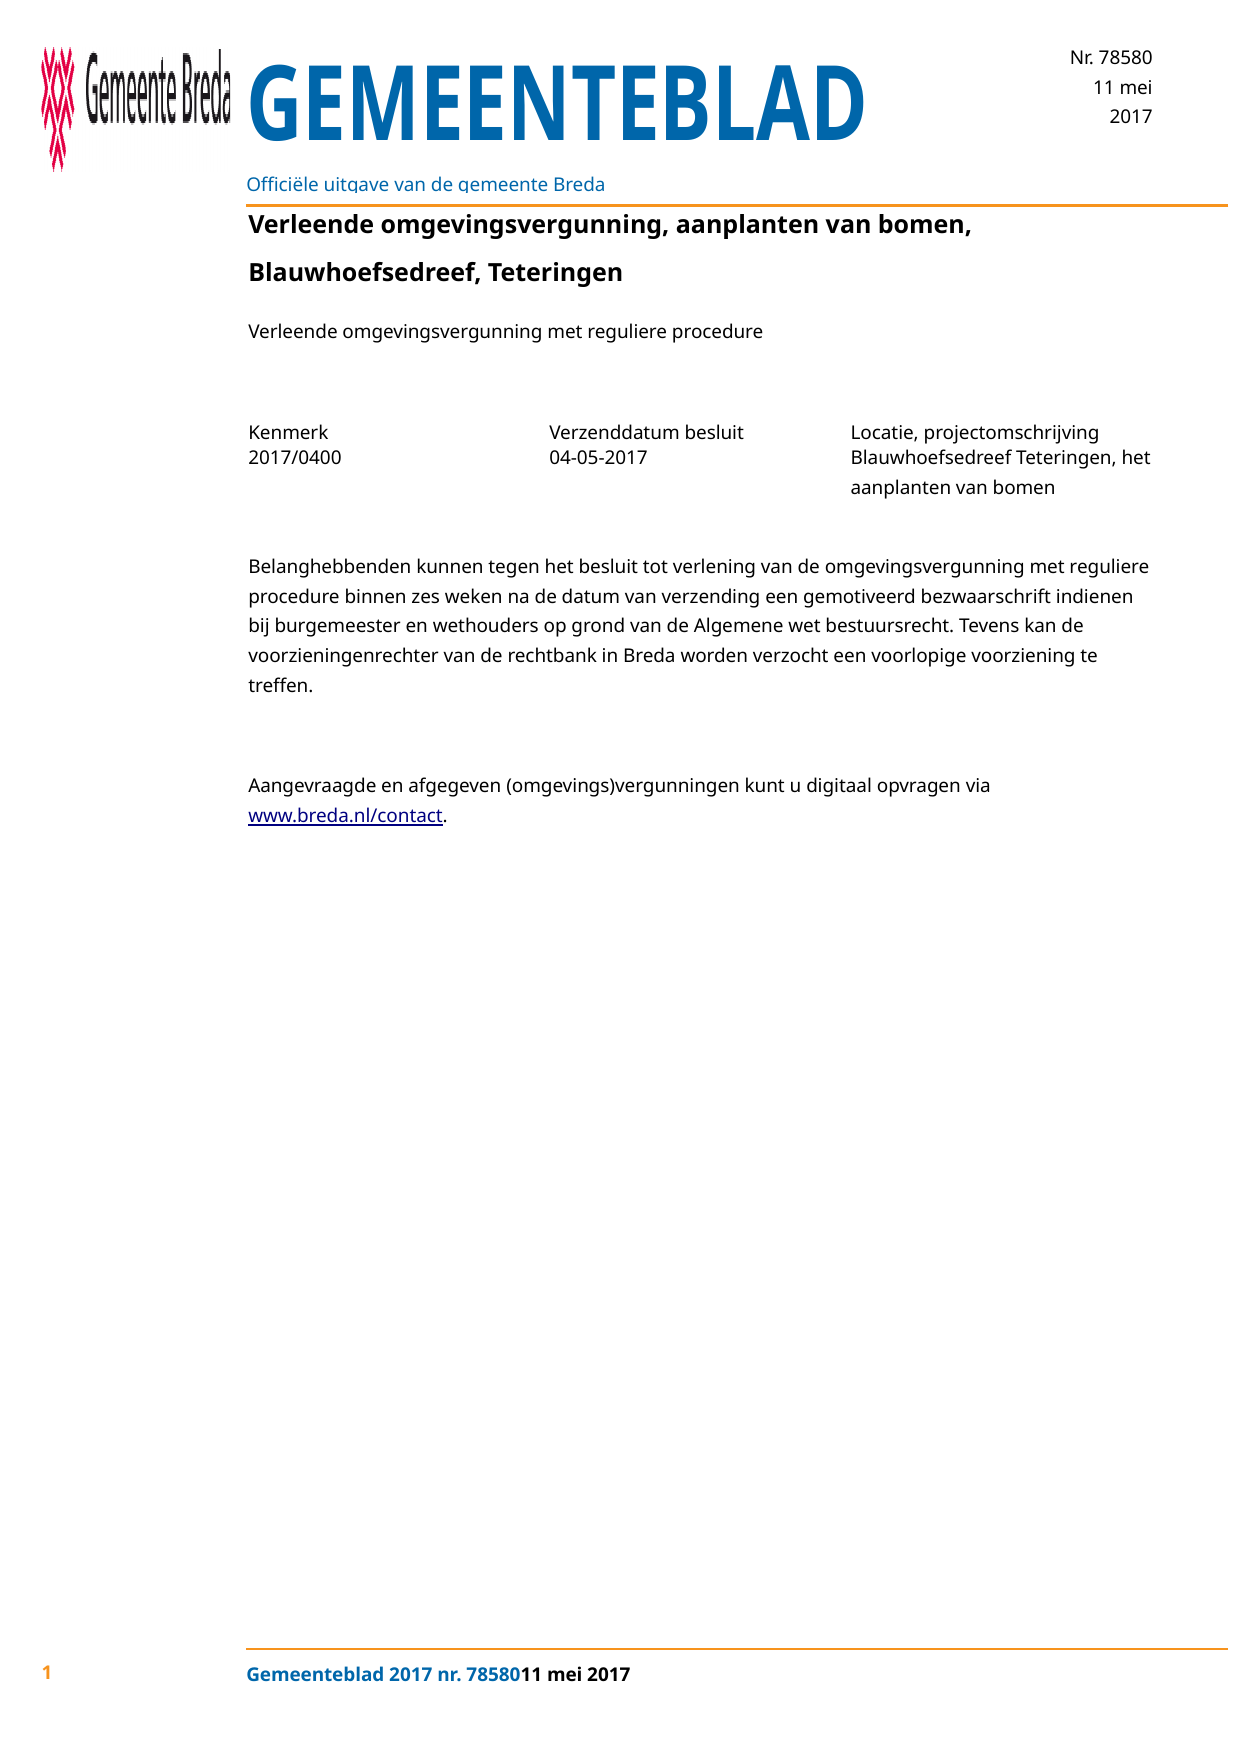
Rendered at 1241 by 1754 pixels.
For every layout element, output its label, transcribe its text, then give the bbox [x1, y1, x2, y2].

table_cell 04-05-2017 [549, 445, 850, 500]
table_header Verzenddatum besluit [549, 419, 850, 444]
picture [41, 47, 231, 172]
table_cell 2017/0400 [248, 445, 549, 500]
text Aangevraagde en afgegeven (omgevings)vergunningen kunt u digitaal opvragen via www.breda.nl/contact. [248, 773, 1152, 828]
text Verleende omgevingsvergunning met reguliere procedure [248, 318, 1152, 344]
table_header Locatie, projectomschrijving [850, 419, 1152, 444]
text Belanghebbenden kunnen tegen het besluit tot verlening van de omgevingsvergunning met reguliere procedure binnen zes weken na de datum van verzending een gemotiveerd bezwaarschrift indienen bij burgemeester en wethouders op grond van de Algemene wet bestuursrecht. Tevens kan de voorzieningenrechter van de rechtbank in Breda worden verzocht een voorlopige voorziening te treffen. [248, 553, 1152, 698]
table_header Kenmerk [248, 419, 549, 444]
table_cell Blauwhoefsedreef Teteringen, het aanplanten van bomen [850, 445, 1152, 500]
text Verleende omgevingsvergunning, aanplanten van bomen, Blauwhoefsedreef, Teteringen [248, 207, 1152, 288]
